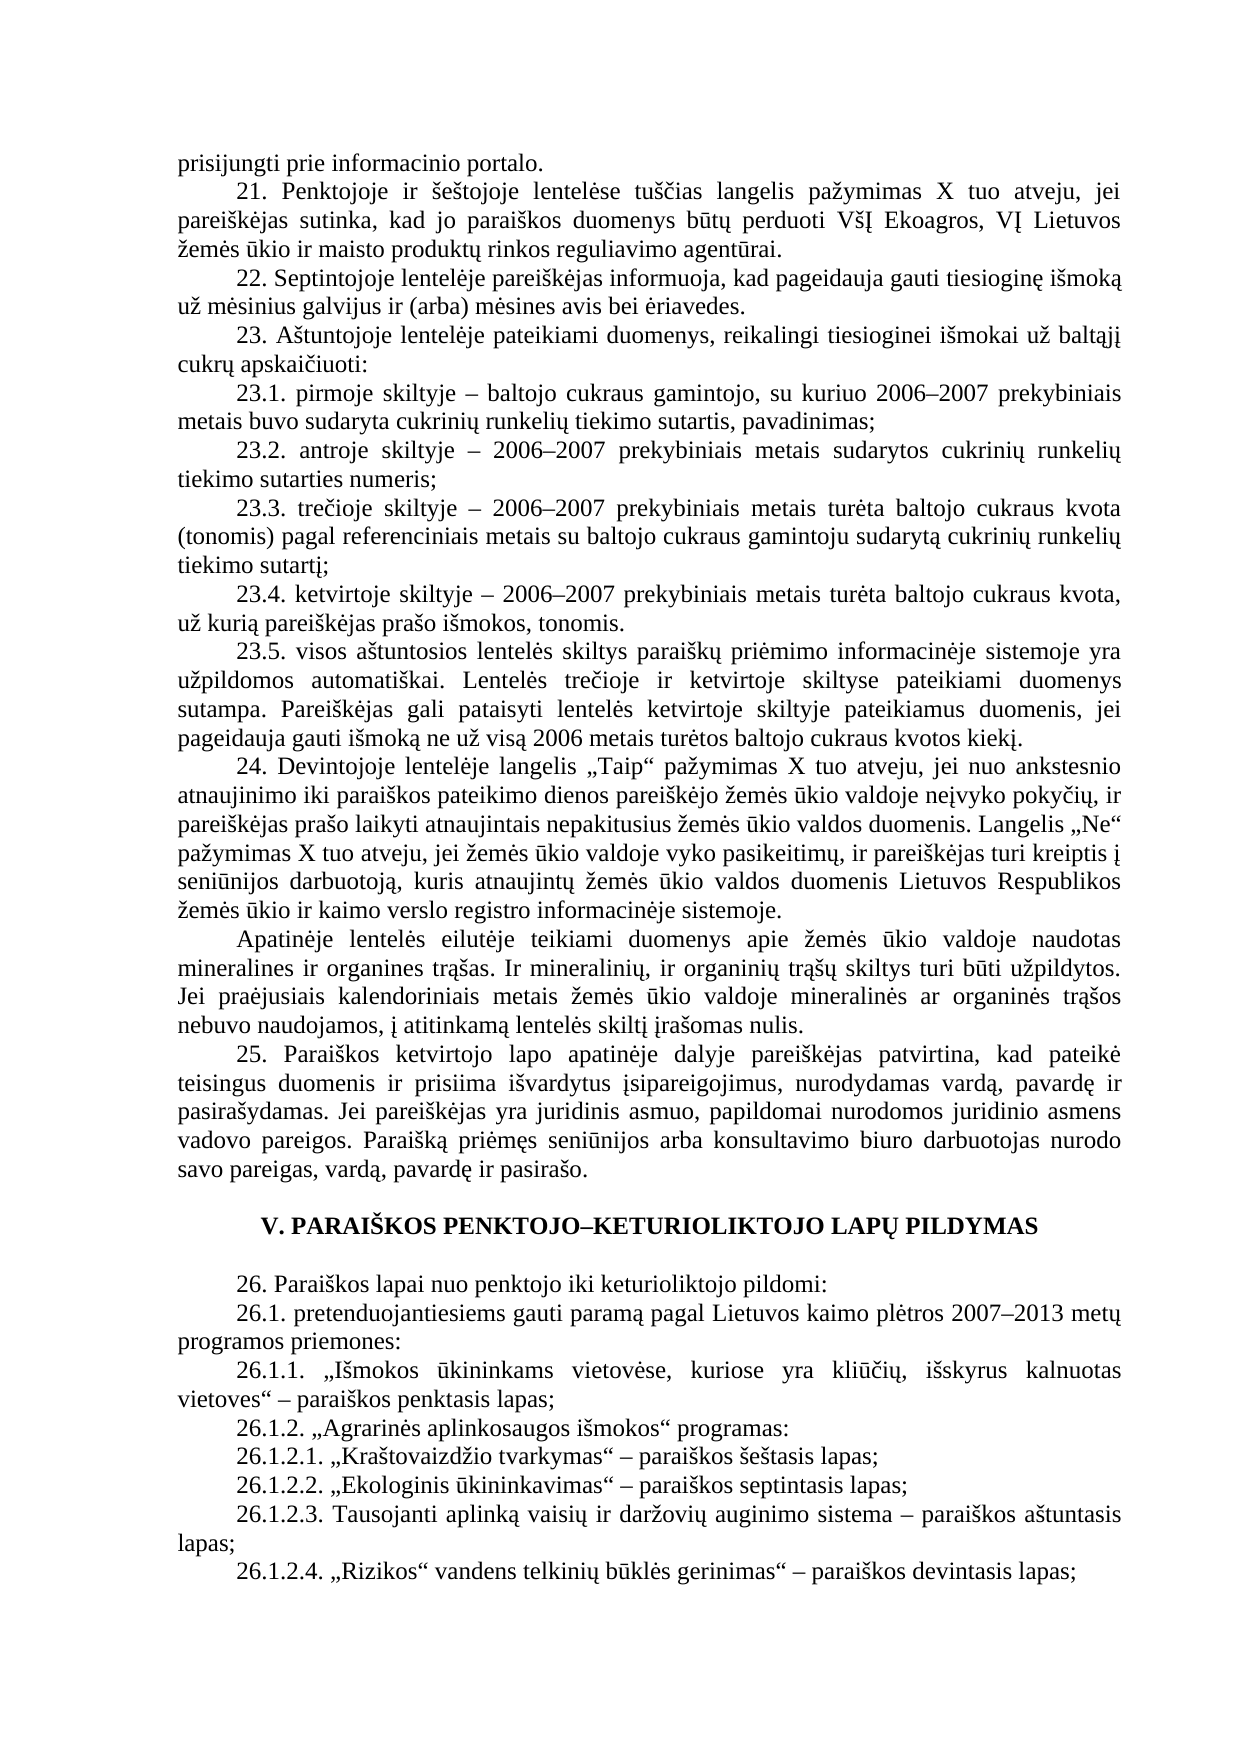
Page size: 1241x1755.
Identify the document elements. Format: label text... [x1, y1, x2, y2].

text 26.1.2.1. „Kraštovaizdžio tvarkymas“ – paraiškos šeštasis lapas; [177, 1441, 1122, 1470]
text prisijungti prie informacinio portalo. [177, 148, 1122, 176]
text 26.1.1. „Išmokos ūkininkams vietovėse, kuriose yra kliūčių, išskyrus kalnuotas vietoves“ – paraiškos penktasis lapas; [177, 1355, 1122, 1413]
text 26.1.2.3. Tausojanti aplinką vaisių ir daržovių auginimo sistema – paraiškos aštuntasis lapas; [177, 1499, 1122, 1556]
text 26.1.2.2. „Ekologinis ūkininkavimas“ – paraiškos septintasis lapas; [177, 1470, 1122, 1499]
text 26.1.2. „Agrarinės aplinkosaugos išmokos“ programas: [177, 1413, 1122, 1441]
text 23.2. antroje skiltyje – 2006–2007 prekybiniais metais sudarytos cukrinių runkelių tiekimo sutarties numeris; [177, 435, 1122, 493]
text v. PARAIŠKOS penktojo–KETURIOLIKTOJO LAPŲ PILDYMAS [177, 1211, 1122, 1240]
text 26.1.2.4. „Rizikos“ vandens telkinių būklės gerinimas“ – paraiškos devintasis lapas; [177, 1556, 1122, 1585]
text 21. Penktojoje ir šeštojoje lentelėse tuščias langelis pažymimas X tuo atveju, jei pareiškėjas sutinka, kad jo paraiškos duomenys būtų perduoti VšĮ Ekoagros, VĮ Lietuvos žemės ūkio ir maisto produktų rinkos reguliavimo agentūrai. [177, 176, 1122, 263]
text 23. Aštuntojoje lentelėje pateikiami duomenys, reikalingi tiesioginei išmokai už baltąjį cukrų apskaičiuoti: [177, 320, 1122, 378]
text 23.1. pirmoje skiltyje – baltojo cukraus gamintojo, su kuriuo 2006–2007 prekybiniais metais buvo sudaryta cukrinių runkelių tiekimo sutartis, pavadinimas; [177, 378, 1122, 435]
text Apatinėje lentelės eilutėje teikiami duomenys apie žemės ūkio valdoje naudotas mineralines ir organines trąšas. Ir mineralinių, ir organinių trąšų skiltys turi būti užpildytos. Jei praėjusiais kalendoriniais metais žemės ūkio valdoje mineralinės ar organinės trąšos nebuvo naudojamos, į atitinkamą lentelės skiltį įrašomas nulis. [177, 924, 1122, 1039]
text 23.4. ketvirtoje skiltyje – 2006–2007 prekybiniais metais turėta baltojo cukraus kvota, už kurią pareiškėjas prašo išmokos, tonomis. [177, 579, 1122, 636]
text 24. Devintojoje lentelėje langelis „Taip“ pažymimas X tuo atveju, jei nuo ankstesnio atnaujinimo iki paraiškos pateikimo dienos pareiškėjo žemės ūkio valdoje neįvyko pokyčių, ir pareiškėjas prašo laikyti atnaujintais nepakitusius žemės ūkio valdos duomenis. Langelis „Ne“ pažymimas X tuo atveju, jei žemės ūkio valdoje vyko pasikeitimų, ir pareiškėjas turi kreiptis į seniūnijos darbuotoją, kuris atnaujintų žemės ūkio valdos duomenis Lietuvos Respublikos žemės ūkio ir kaimo verslo registro informacinėje sistemoje. [177, 751, 1122, 924]
text 22. Septintojoje lentelėje pareiškėjas informuoja, kad pageidauja gauti tiesioginę išmoką už mėsinius galvijus ir (arba) mėsines avis bei ėriavedes. [177, 263, 1122, 320]
text 23.5. visos aštuntosios lentelės skiltys paraiškų priėmimo informacinėje sistemoje yra užpildomos automatiškai. Lentelės trečioje ir ketvirtoje skiltyse pateikiami duomenys sutampa. Pareiškėjas gali pataisyti lentelės ketvirtoje skiltyje pateikiamus duomenis, jei pageidauja gauti išmoką ne už visą 2006 metais turėtos baltojo cukraus kvotos kiekį. [177, 636, 1122, 751]
text 26.1. pretenduojantiesiems gauti paramą pagal Lietuvos kaimo plėtros 2007–2013 metų programos priemones: [177, 1298, 1122, 1355]
text 25. Paraiškos ketvirtojo lapo apatinėje dalyje pareiškėjas patvirtina, kad pateikė teisingus duomenis ir prisiima išvardytus įsipareigojimus, nurodydamas vardą, pavardę ir pasirašydamas. Jei pareiškėjas yra juridinis asmuo, papildomai nurodomos juridinio asmens vadovo pareigos. Paraišką priėmęs seniūnijos arba konsultavimo biuro darbuotojas nurodo savo pareigas, vardą, pavardę ir pasirašo. [177, 1039, 1122, 1183]
text 26. Paraiškos lapai nuo penktojo iki keturioliktojo pildomi: [177, 1269, 1122, 1298]
text 23.3. trečioje skiltyje – 2006–2007 prekybiniais metais turėta baltojo cukraus kvota (tonomis) pagal referenciniais metais su baltojo cukraus gamintoju sudarytą cukrinių runkelių tiekimo sutartį; [177, 493, 1122, 579]
